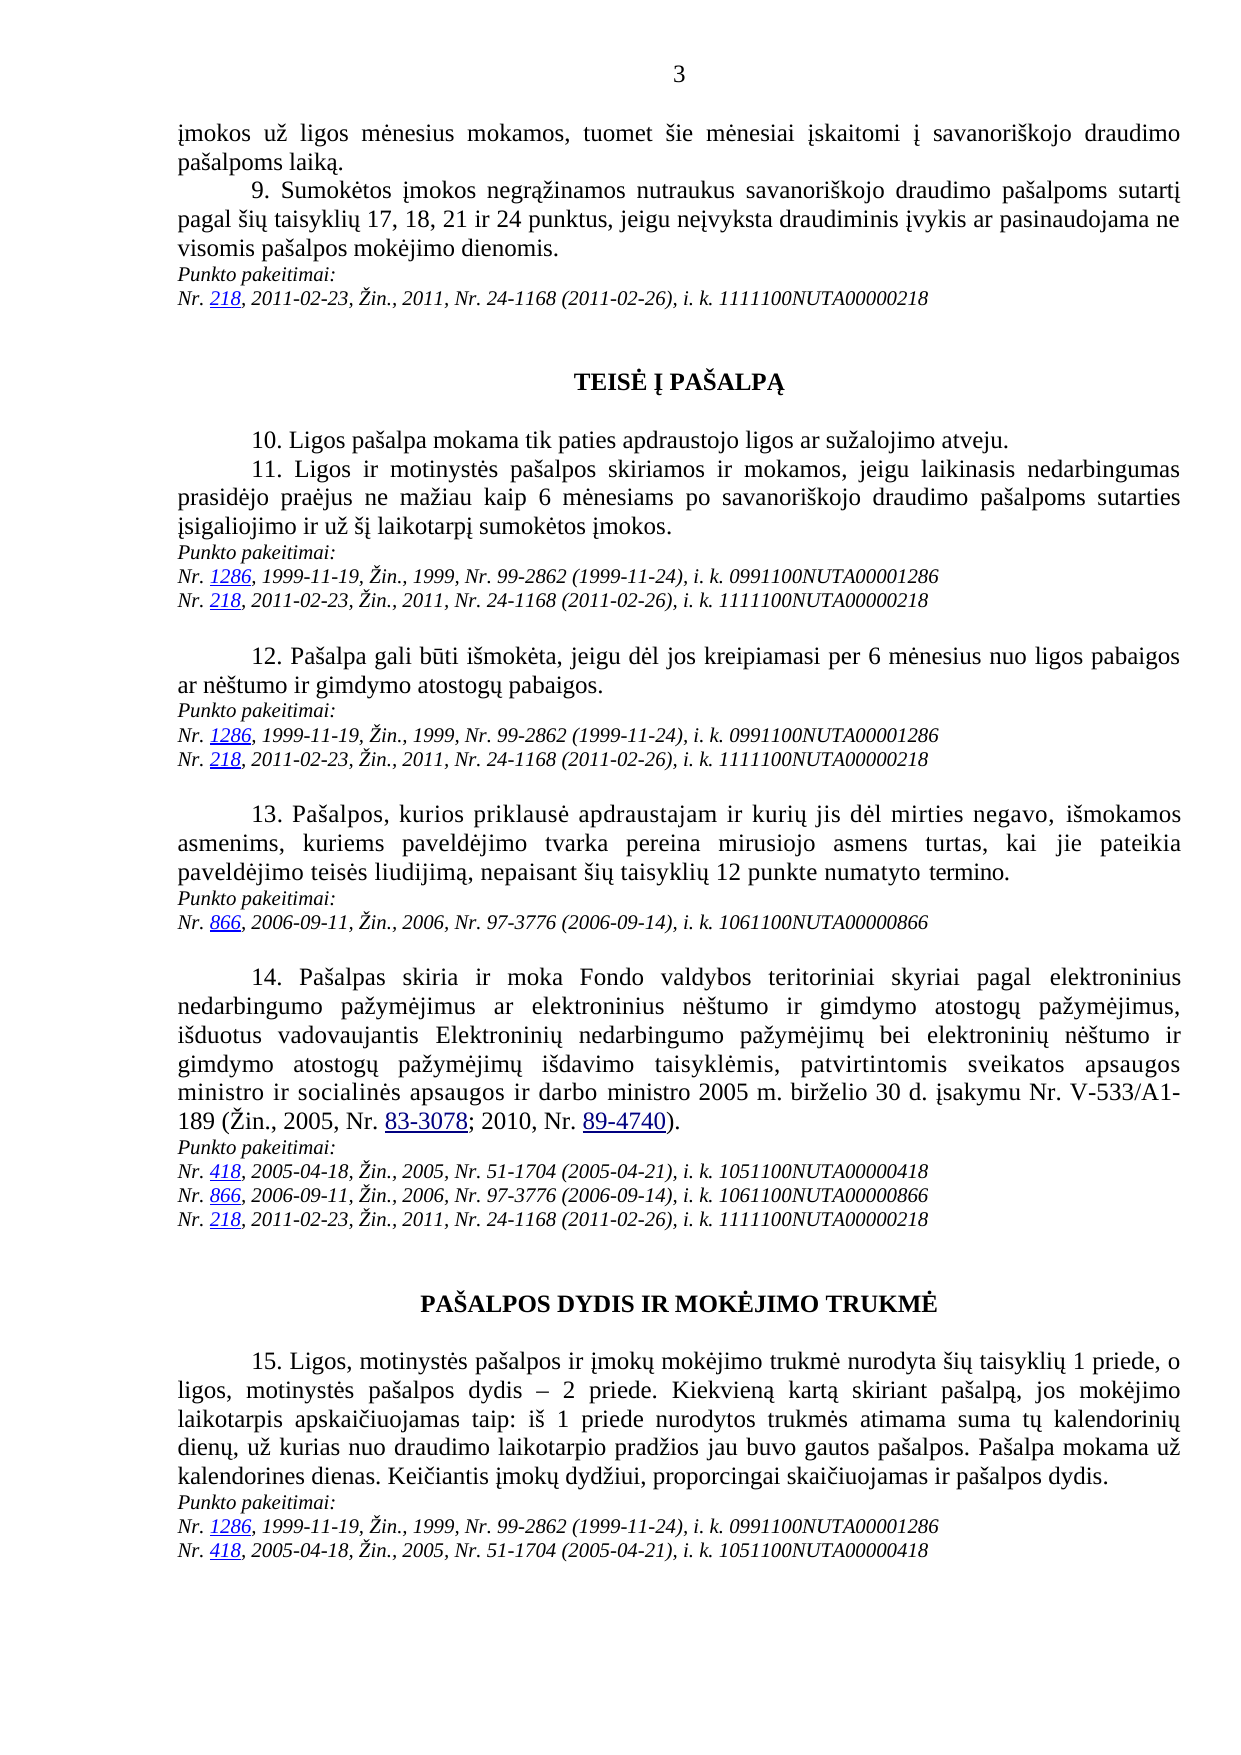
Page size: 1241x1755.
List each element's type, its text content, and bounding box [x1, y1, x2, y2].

text Punkto pakeitimai: [177, 262, 1181, 286]
text 15. Ligos, motinystės pašalpos ir įmokų mokėjimo trukmė nurodyta šių taisyklių 1 priede, o ligos, motinystės pašalpos dydis – 2 priede. Kiekvieną kartą skiriant pašalpą, jos mokėjimo laikotarpis apskaičiuojamas taip: iš 1 priede nurodytos trukmės atimama suma tų kalendorinių dienų, už kurias nuo draudimo laikotarpio pradžios jau buvo gautos pašalpos. Pašalpa mokama už kalendorines dienas. Keičiantis įmokų dydžiui, proporcingai skaičiuojamas ir pašalpos dydis. [177, 1346, 1181, 1490]
text Punkto pakeitimai: [177, 886, 1181, 910]
text Teisė į pašalpą [177, 367, 1181, 396]
text Punkto pakeitimai: [177, 698, 1181, 722]
text Nr. 418, 2005-04-18, Žin., 2005, Nr. 51-1704 (2005-04-21), i. k. 1051100NUTA00000418 [177, 1538, 1181, 1562]
text 9. Sumokėtos įmokos negrąžinamos nutraukus savanoriškojo draudimo pašalpoms sutartį pagal šių taisyklių 17, 18, 21 ir 24 punktus, jeigu neįvyksta draudiminis įvykis ar pasinaudojama ne visomis pašalpos mokėjimo dienomis. [177, 176, 1181, 262]
text Nr. 418, 2005-04-18, Žin., 2005, Nr. 51-1704 (2005-04-21), i. k. 1051100NUTA00000418 [177, 1159, 1181, 1183]
text Punkto pakeitimai: [177, 1490, 1181, 1514]
text 11. Ligos ir motinystės pašalpos skiriamos ir mokamos, jeigu laikinasis nedarbingumas prasidėjo praėjus ne mažiau kaip 6 mėnesiams po savanoriškojo draudimo pašalpoms sutarties įsigaliojimo ir už šį laikotarpį sumokėtos įmokos. [177, 454, 1181, 540]
text Nr. 866, 2006-09-11, Žin., 2006, Nr. 97-3776 (2006-09-14), i. k. 1061100NUTA00000866 [177, 1183, 1181, 1207]
text Nr. 218, 2011-02-23, Žin., 2011, Nr. 24-1168 (2011-02-26), i. k. 1111100NUTA00000218 [177, 588, 1181, 612]
text 10. Ligos pašalpa mokama tik paties apdraustojo ligos ar sužalojimo atveju. [177, 425, 1181, 454]
text Nr. 218, 2011-02-23, Žin., 2011, Nr. 24-1168 (2011-02-26), i. k. 1111100NUTA00000218 [177, 286, 1181, 310]
text Nr. 1286, 1999-11-19, Žin., 1999, Nr. 99-2862 (1999-11-24), i. k. 0991100NUTA00001286 [177, 722, 1181, 747]
text Nr. 866, 2006-09-11, Žin., 2006, Nr. 97-3776 (2006-09-14), i. k. 1061100NUTA00000866 [177, 910, 1181, 934]
text Nr. 1286, 1999-11-19, Žin., 1999, Nr. 99-2862 (1999-11-24), i. k. 0991100NUTA00001286 [177, 564, 1181, 588]
text 13. Pašalpos, kurios priklausė apdraustajam ir kurių jis dėl mirties negavo, išmokamos asmenims, kuriems paveldėjimo tvarka pereina mirusiojo asmens turtas, kai jie pateikia paveldėjimo teisės liudijimą, nepaisant šių taisyklių 12 punkte numatyto termino. [177, 799, 1181, 886]
text įmokos už ligos mėnesius mokamos, tuomet šie mėnesiai įskaitomi į savanoriškojo draudimo pašalpoms laiką. [177, 118, 1181, 176]
text Punkto pakeitimai: [177, 1135, 1181, 1159]
text Punkto pakeitimai: [177, 540, 1181, 564]
text Nr. 218, 2011-02-23, Žin., 2011, Nr. 24-1168 (2011-02-26), i. k. 1111100NUTA00000218 [177, 747, 1181, 771]
text 14. Pašalpas skiria ir moka Fondo valdybos teritoriniai skyriai pagal elektroninius nedarbingumo pažymėjimus ar elektroninius nėštumo ir gimdymo atostogų pažymėjimus, išduotus vadovaujantis Elektroninių nedarbingumo pažymėjimų bei elektroninių nėštumo ir gimdymo atostogų pažymėjimų išdavimo taisyklėmis, patvirtintomis sveikatos apsaugos ministro ir socialinės apsaugos ir darbo ministro 2005 m. birželio 30 d. įsakymu Nr. V-533/A1-189 (Žin., 2005, Nr. 83-3078; 2010, Nr. 89-4740). [177, 962, 1181, 1135]
text Nr. 1286, 1999-11-19, Žin., 1999, Nr. 99-2862 (1999-11-24), i. k. 0991100NUTA00001286 [177, 1514, 1181, 1538]
text Nr. 218, 2011-02-23, Žin., 2011, Nr. 24-1168 (2011-02-26), i. k. 1111100NUTA00000218 [177, 1207, 1181, 1231]
text Pašalpos dydis ir mokėjimo trukmė [177, 1289, 1181, 1317]
text 12. Pašalpa gali būti išmokėta, jeigu dėl jos kreipiamasi per 6 mėnesius nuo ligos pabaigos ar nėštumo ir gimdymo atostogų pabaigos. [177, 641, 1181, 698]
